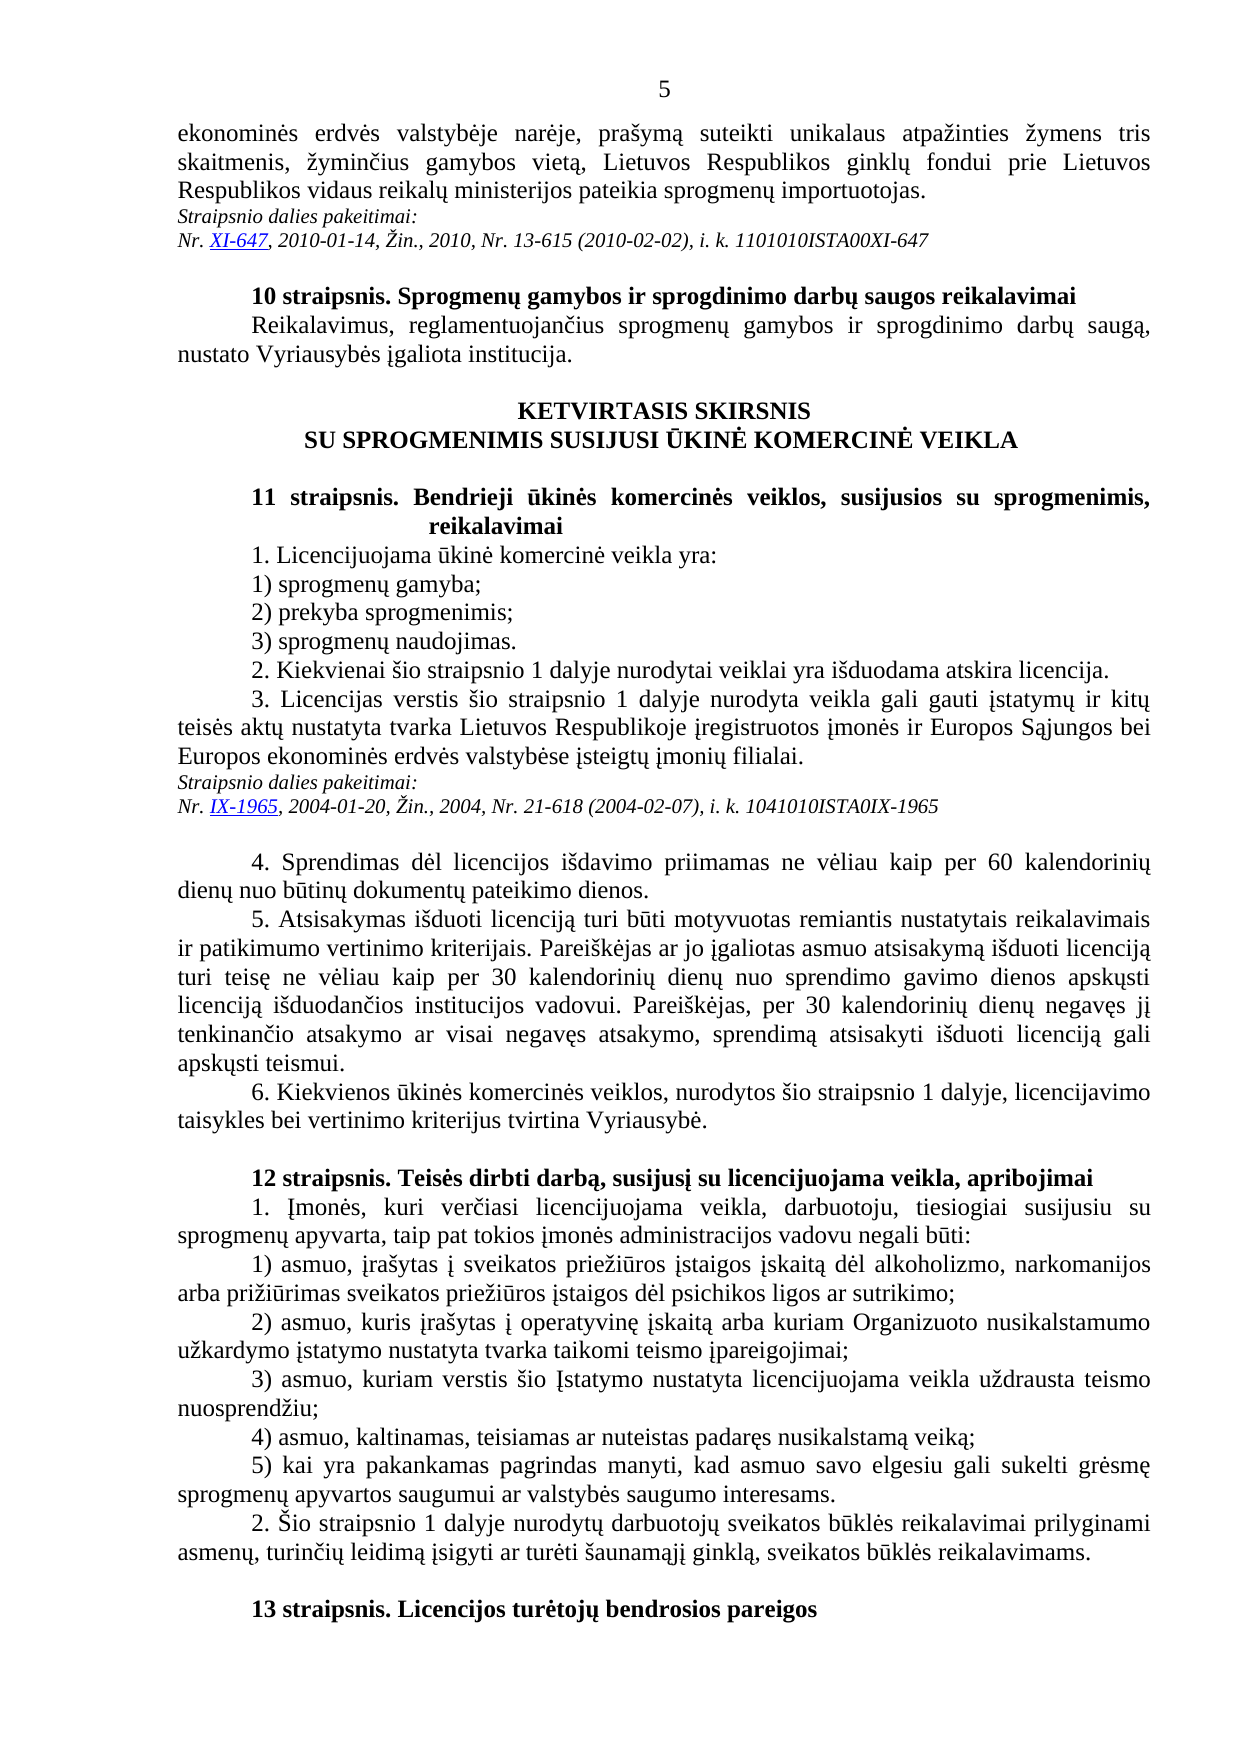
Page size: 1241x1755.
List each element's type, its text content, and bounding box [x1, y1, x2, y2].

text ekonominės erdvės valstybėje narėje, prašymą suteikti unikalaus atpažinties žymens tris skaitmenis, žyminčius gamybos vietą, Lietuvos Respublikos ginklų fondui prie Lietuvos Respublikos vidaus reikalų ministerijos pateikia sprogmenų importuotojas. [177, 118, 1152, 204]
text 4) asmuo, kaltinamas, teisiamas ar nuteistas padaręs nusikalstamą veiką; [177, 1422, 1152, 1451]
text KETVIRTASIS skirsnis [177, 396, 1152, 425]
text 5) kai yra pakankamas pagrindas manyti, kad asmuo savo elgesiu gali sukelti grėsmę sprogmenų apyvartos saugumui ar valstybės saugumo interesams. [177, 1451, 1152, 1508]
text Straipsnio dalies pakeitimai: [177, 204, 1152, 228]
text 6. Kiekvienos ūkinės komercinės veiklos, nurodytos šio straipsnio 1 dalyje, licencijavimo taisykles bei vertinimo kriterijus tvirtina Vyriausybė. [177, 1077, 1152, 1134]
text 1) sprogmenų gamyba; [177, 569, 1152, 597]
text Straipsnio dalies pakeitimai: [177, 770, 1152, 794]
text 10 straipsnis. Sprogmenų gamybos ir sprogdinimo darbų saugos reikalavimai [177, 281, 1152, 310]
text 1) asmuo, įrašytas į sveikatos priežiūros įstaigos įskaitą dėl alkoholizmo, narkomanijos arba prižiūrimas sveikatos priežiūros įstaigos dėl psichikos ligos ar sutrikimo; [177, 1249, 1152, 1307]
text 11 straipsnis. Bendrieji ūkinės komercinės veiklos, susijusios su sprogmenimis, reikalavimai [251, 482, 1152, 540]
text SU sprogmenIMIS SUSIJUSI ŪKINĖ KOMERCINĖ VEIKLA [177, 425, 1152, 454]
text 2) prekyba sprogmenimis; [177, 597, 1152, 626]
text 2. Kiekvienai šio straipsnio 1 dalyje nurodytai veiklai yra išduodama atskira licencija. [177, 655, 1152, 684]
text Reikalavimus, reglamentuojančius sprogmenų gamybos ir sprogdinimo darbų saugą, nustato Vyriausybės įgaliota institucija. [177, 310, 1152, 367]
text 2) asmuo, kuris įrašytas į operatyvinę įskaitą arba kuriam Organizuoto nusikalstamumo užkardymo įstatymo nustatyta tvarka taikomi teismo įpareigojimai; [177, 1307, 1152, 1364]
text 3) sprogmenų naudojimas. [177, 626, 1152, 655]
text Nr. XI-647, 2010-01-14, Žin., 2010, Nr. 13-615 (2010-02-02), i. k. 1101010ISTA00XI-647 [177, 228, 1152, 252]
text 3. Licencijas verstis šio straipsnio 1 dalyje nurodyta veikla gali gauti įstatymų ir kitų teisės aktų nustatyta tvarka Lietuvos Respublikoje įregistruotos įmonės ir Europos Sąjungos bei Europos ekonominės erdvės valstybėse įsteigtų įmonių filialai. [177, 684, 1152, 770]
text 1. Įmonės, kuri verčiasi licencijuojama veikla, darbuotoju, tiesiogiai susijusiu su sprogmenų apyvarta, taip pat tokios įmonės administracijos vadovu negali būti: [177, 1192, 1152, 1249]
text 4. Sprendimas dėl licencijos išdavimo priimamas ne vėliau kaip per 60 kalendorinių dienų nuo būtinų dokumentų pateikimo dienos. [177, 847, 1152, 904]
text 5. Atsisakymas išduoti licenciją turi būti motyvuotas remiantis nustatytais reikalavimais ir patikimumo vertinimo kriterijais. Pareiškėjas ar jo įgaliotas asmuo atsisakymą išduoti licenciją turi teisę ne vėliau kaip per 30 kalendorinių dienų nuo sprendimo gavimo dienos apskųsti licenciją išduodančios institucijos vadovui. Pareiškėjas, per 30 kalendorinių dienų negavęs jį tenkinančio atsakymo ar visai negavęs atsakymo, sprendimą atsisakyti išduoti licenciją gali apskųsti teismui. [177, 904, 1152, 1077]
text 13 straipsnis. Licencijos turėtojų bendrosios pareigos [177, 1594, 1152, 1623]
text Nr. IX-1965, 2004-01-20, Žin., 2004, Nr. 21-618 (2004-02-07), i. k. 1041010ISTA0IX-1965 [177, 794, 1152, 818]
text 12 straipsnis. Teisės dirbti darbą, susijusį su licencijuojama veikla, apribojimai [177, 1163, 1152, 1192]
text 2. Šio straipsnio 1 dalyje nurodytų darbuotojų sveikatos būklės reikalavimai prilyginami asmenų, turinčių leidimą įsigyti ar turėti šaunamąjį ginklą, sveikatos būklės reikalavimams. [177, 1508, 1152, 1566]
text 3) asmuo, kuriam verstis šio Įstatymo nustatyta licencijuojama veikla uždrausta teismo nuosprendžiu; [177, 1364, 1152, 1422]
text 1. Licencijuojama ūkinė komercinė veikla yra: [177, 540, 1152, 569]
